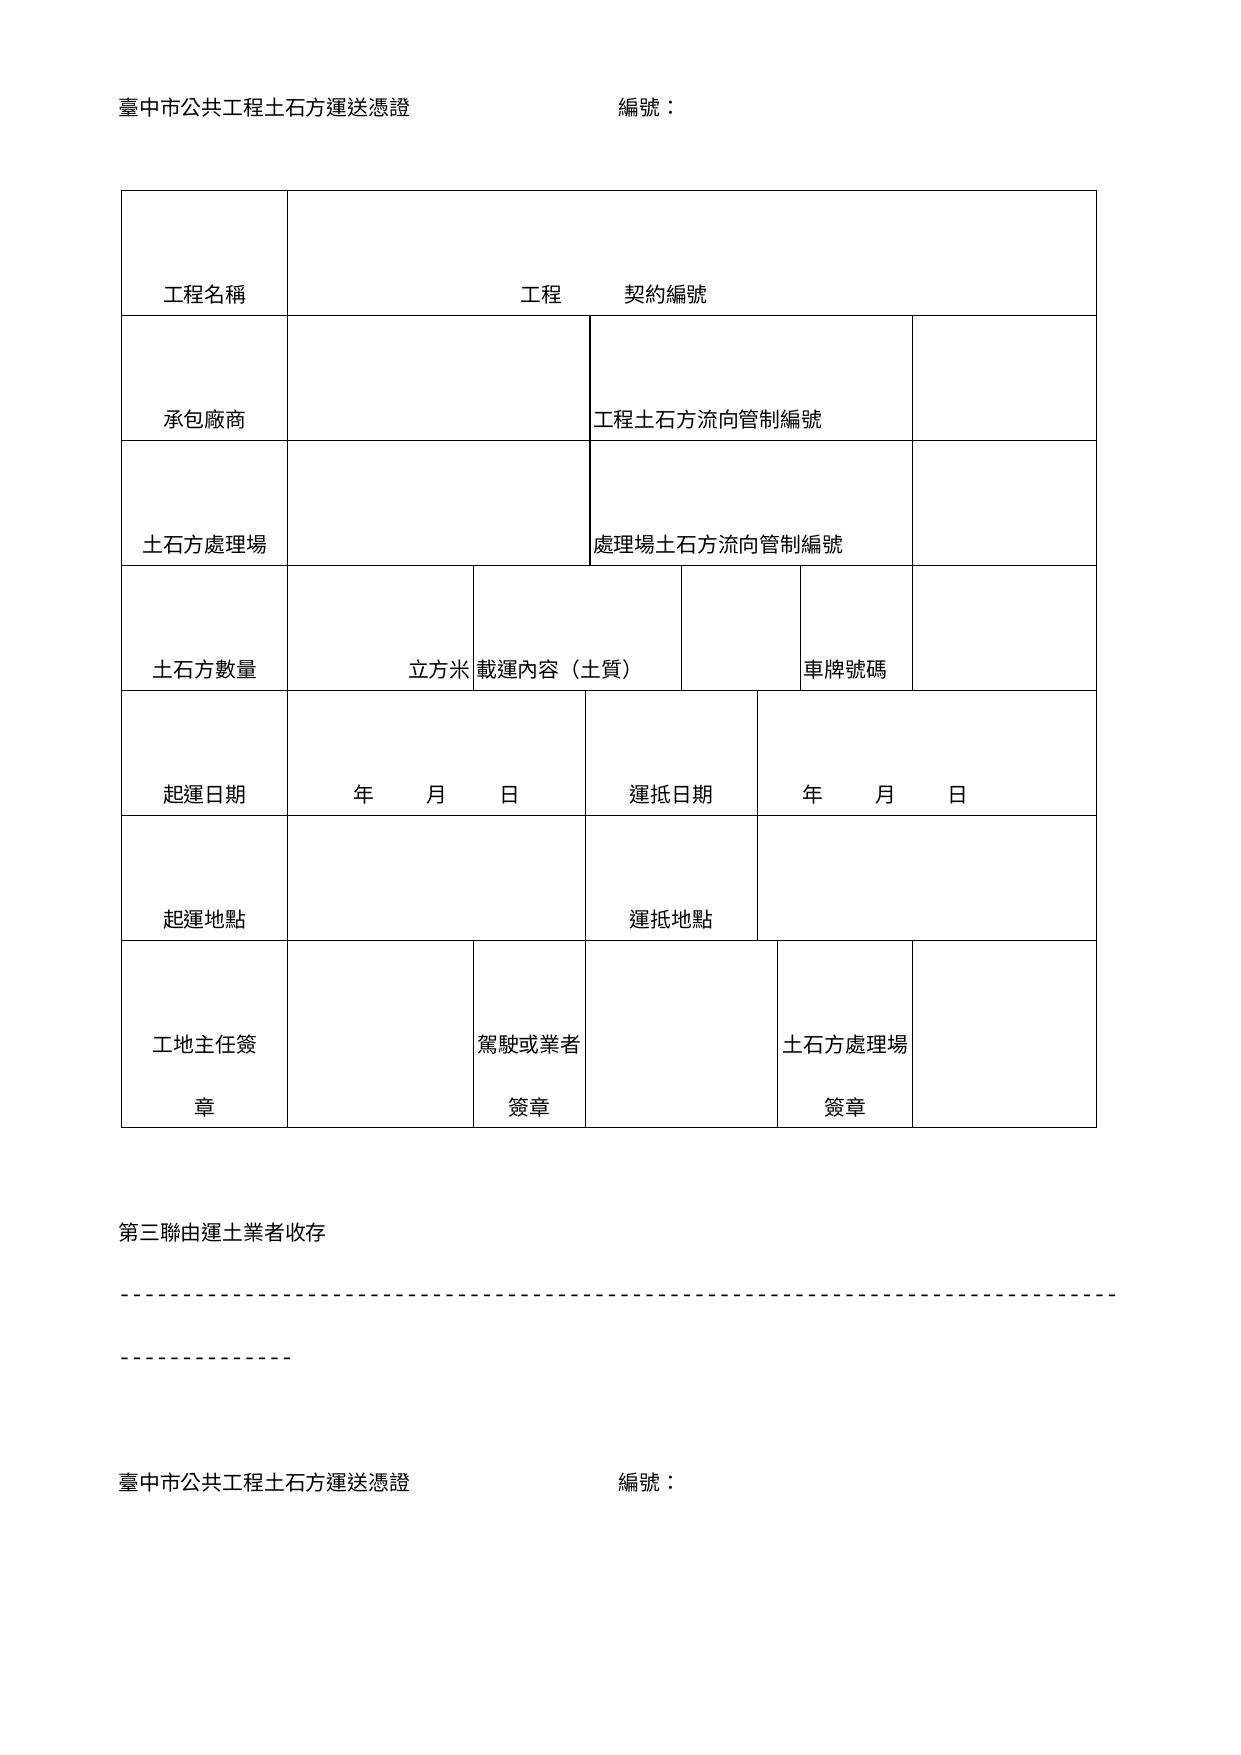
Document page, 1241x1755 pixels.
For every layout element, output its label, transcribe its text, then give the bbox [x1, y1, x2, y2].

table_cell 處理場土石方流向管制編號 [591, 441, 912, 564]
table_cell 工程土石方流向管制編號 [591, 316, 912, 439]
text 第三聯由運土業者收存 [118, 1189, 1122, 1252]
table_cell [913, 566, 1096, 689]
table_cell 土石方處理場簽章 [778, 941, 912, 1127]
table_cell [288, 941, 473, 1127]
table_cell [288, 816, 585, 939]
table_cell [913, 316, 1096, 439]
table_cell 土石方處理場 [122, 441, 287, 564]
table_cell [288, 441, 589, 564]
table_cell 工地主任簽 章 [122, 941, 287, 1127]
table_cell [913, 441, 1096, 564]
table_cell 年 月 日 [288, 691, 585, 814]
table_cell 土石方數量 [122, 566, 287, 689]
table_cell 起運地點 [122, 816, 287, 939]
table_cell 運抵日期 [586, 691, 757, 814]
table_cell 立方米 [288, 566, 473, 689]
table_cell [758, 816, 1096, 939]
table_header 工程名稱 [122, 191, 287, 314]
table_cell [586, 941, 777, 1127]
table_cell 年 月 日 [758, 691, 1096, 814]
table_cell 車牌號碼 [801, 566, 912, 689]
table_cell 駕駛或業者簽章 [474, 941, 585, 1127]
table_cell 載運內容（土質） [474, 566, 681, 689]
table_cell 運抵地點 [586, 816, 757, 939]
table_header 工程 契約編號 [288, 191, 1096, 314]
table_cell 承包廠商 [122, 316, 287, 439]
table_cell [913, 941, 1096, 1127]
text 臺中市公共工程土石方運送憑證 編號： [118, 64, 1122, 127]
table_cell 起運日期 [122, 691, 287, 814]
table_cell [682, 566, 800, 689]
text ---------------------------------------------------------------------------------------------- [118, 1252, 1122, 1377]
table_cell [288, 316, 589, 439]
text 臺中市公共工程土石方運送憑證 編號： [118, 1439, 1122, 1502]
